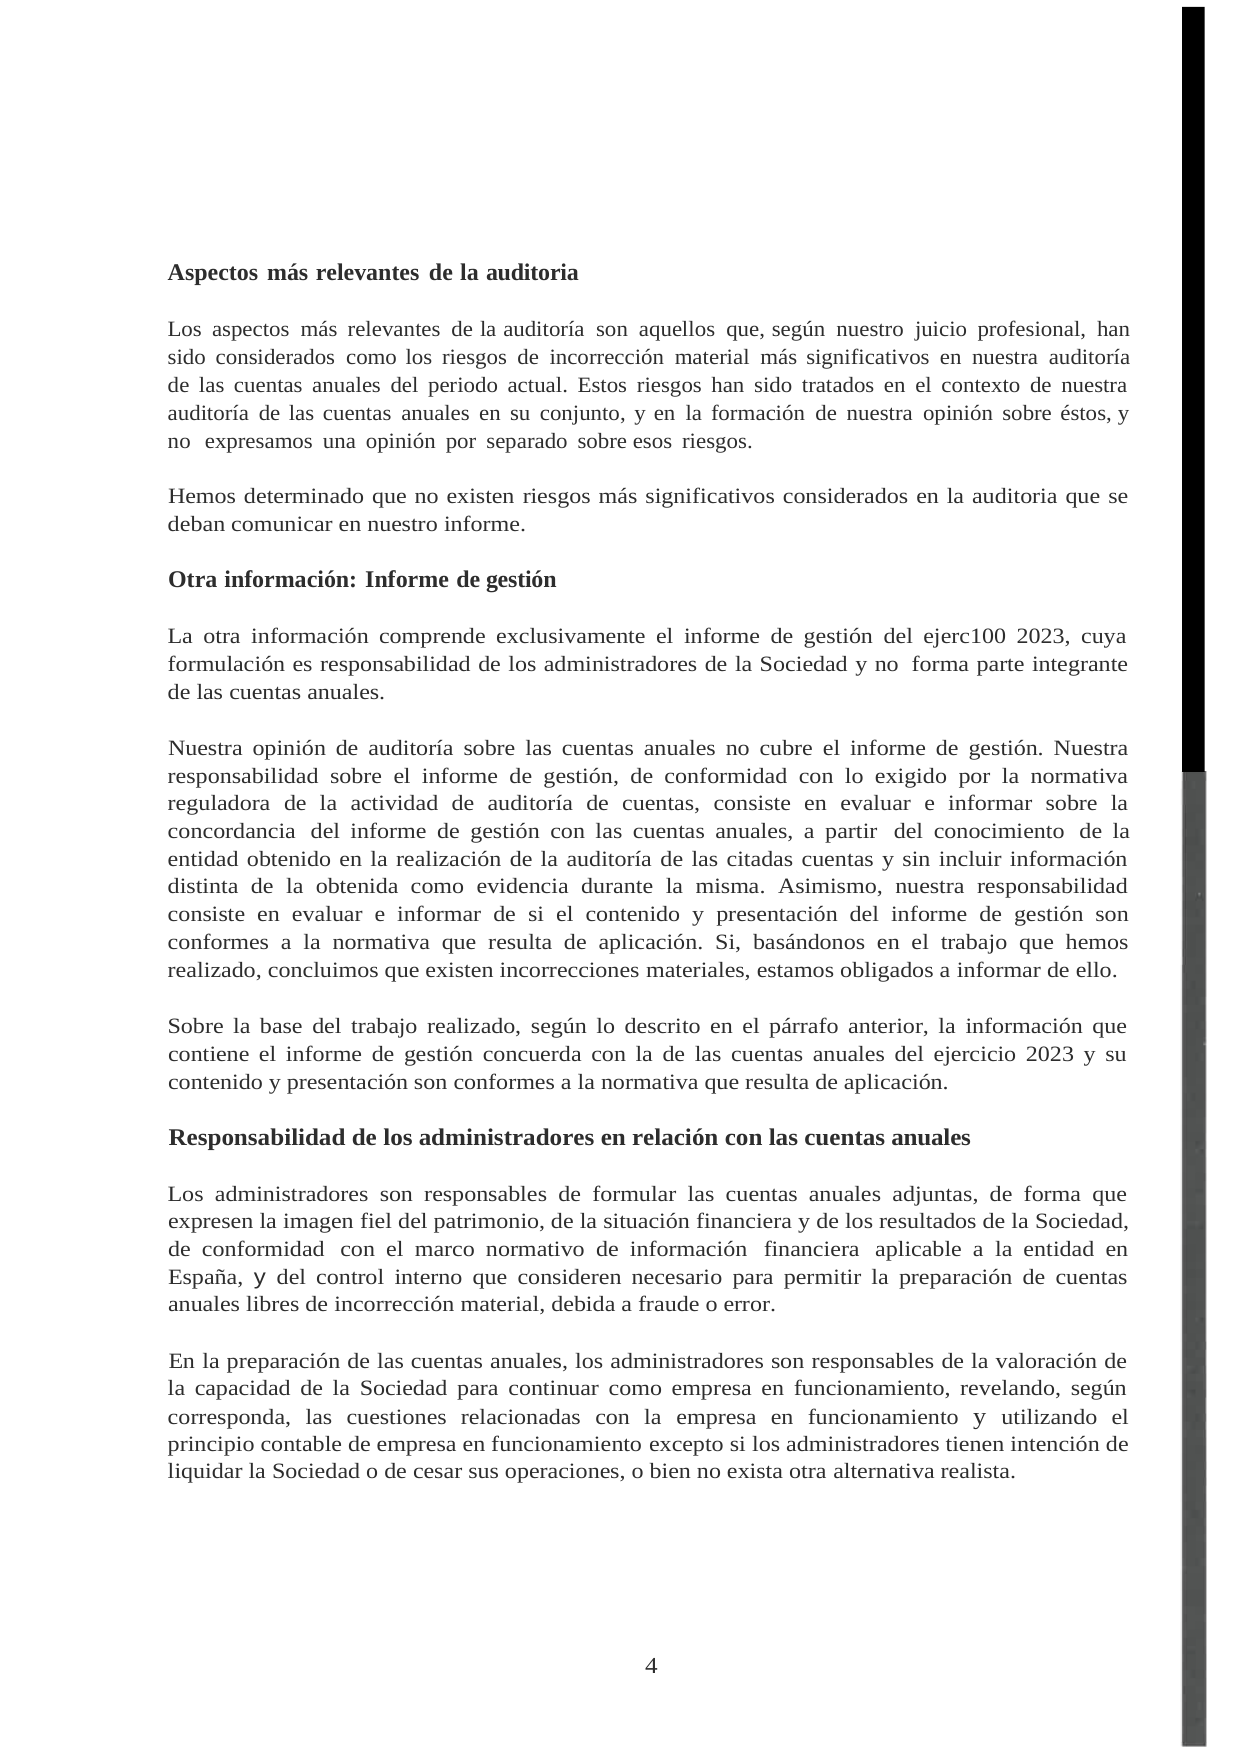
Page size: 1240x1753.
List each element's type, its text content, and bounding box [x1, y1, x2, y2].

subtitle Otra información: Informe de gestión [168, 565, 1136, 593]
text En la preparación de las cuentas anuales, los administradores son responsables de la valoración de la capacidad de la Sociedad para continuar como empresa en funcionamiento, revelando, según corresponda, las cuestiones relacionadas con la empresa en funcionamiento y utilizando el principio contable de empresa en funcionamiento excepto si los administradores tienen intención de liquidar la Sociedad o de cesar sus operaciones, o bien no exista otra alternativa realista. [167, 1348, 1129, 1483]
text La otra información comprende exclusivamente el informe de gestión del ejerc100 2023, cuya formulación es responsabilidad de los administradores de la Sociedad y no forma parte integrante de las cuentas anuales. [167, 623, 1128, 704]
text Los administradores son responsables de formular las cuentas anuales adjuntas, de forma que expresen la imagen fiel del patrimonio, de la situación financiera y de los resultados de la Sociedad, de conformidad con el marco normativo de información financiera aplicable a la entidad en España, y del control interno que consideren necesario para permitir la preparación de cuentas anuales libres de incorrección material, debida a fraude o error. [167, 1181, 1129, 1317]
subtitle Aspectos más relevantes de la auditoria [167, 258, 1136, 285]
text Hemos determinado que no existen riesgos más significativos considerados en la auditoria que se deban comunicar en nuestro informe. [167, 483, 1130, 536]
subtitle Responsabilidad de los administradores en relación con las cuentas anuales [168, 1123, 1136, 1151]
text Nuestra opinión de auditoría sobre las cuentas anuales no cubre el informe de gestión. Nuestra responsabilidad sobre el informe de gestión, de conformidad con lo exigido por la normativa reguladora de la actividad de auditoría de cuentas, consiste en evaluar e informar sobre la concordancia del informe de gestión con las cuentas anuales, a partir del conocimiento de la entidad obtenido en la realización de la auditoría de las citadas cuentas y sin incluir información distinta de la obtenida como evidencia durante la misma. Asimismo, nuestra responsabilidad consiste en evaluar e informar de si el contenido y presentación del informe de gestión son conformes a la normativa que resulta de aplicación. Si, basándonos en el trabajo que hemos realizado, concluimos que existen incorrecciones materiales, estamos obligados a informar de ello. [167, 735, 1130, 982]
text Los aspectos más relevantes de la auditoría son aquellos que, según nuestro juicio profesional, han sido considerados como los riesgos de incorrección material más significativos en nuestra auditoría de las cuentas anuales del periodo actual. Estos riesgos han sido tratados en el contexto de nuestra auditoría de las cuentas anuales en su conjunto, y en la formación de nuestra opinión sobre éstos, y no expresamos una opinión por separado sobre esos riesgos. [167, 316, 1130, 453]
text Sobre la base del trabajo realizado, según lo descrito en el párrafo anterior, la información que contiene el informe de gestión concuerda con la de las cuentas anuales del ejercicio 2023 y su contenido y presentación son conformes a la normativa que resulta de aplicación. [167, 1013, 1129, 1094]
